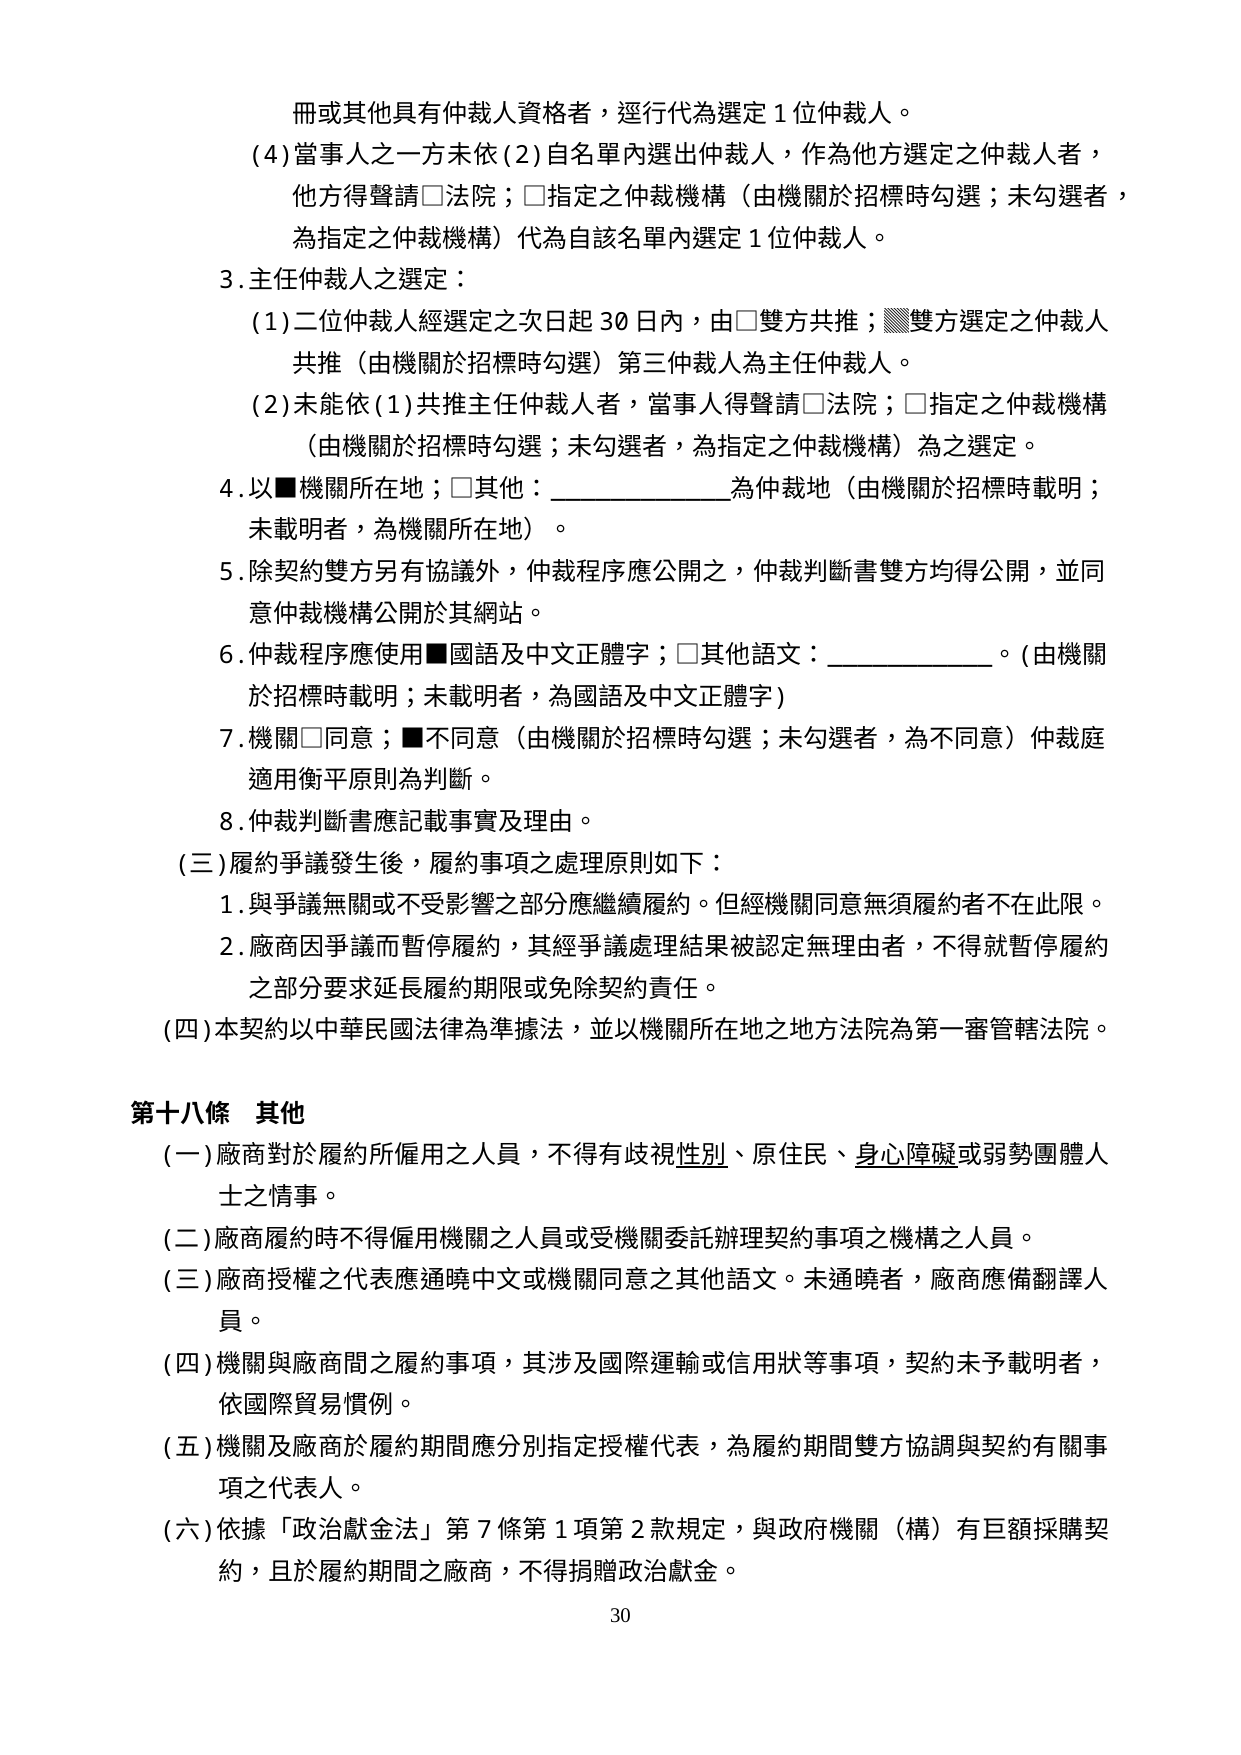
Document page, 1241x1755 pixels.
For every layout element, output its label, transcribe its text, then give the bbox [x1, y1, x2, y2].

text 冊或其他具有仲裁人資格者，逕行代為選定1位仲裁人。 [248, 89, 1110, 130]
text (六)依據「政治獻金法」第7條第1項第2款規定，與政府機關（構）有巨額採購契約，且於履約期間之廠商，不得捐贈政治獻金。 [159, 1505, 1110, 1589]
text (四)本契約以中華民國法律為準據法，並以機關所在地之地方法院為第一審管轄法院。 [159, 1005, 1110, 1047]
text 2.廠商因爭議而暫停履約，其經爭議處理結果被認定無理由者，不得就暫停履約之部分要求延長履約期限或免除契約責任。 [218, 922, 1110, 1005]
text 5.除契約雙方另有協議外，仲裁程序應公開之，仲裁判斷書雙方均得公開，並同意仲裁機構公開於其網站。 [218, 547, 1108, 630]
text 1.與爭議無關或不受影響之部分應繼續履約。但經機關同意無須履約者不在此限。 [218, 880, 1110, 922]
text 8.仲裁判斷書應記載事實及理由。 [218, 797, 1108, 839]
text 6.仲裁程序應使用■國語及中文正體字；□其他語文：___________。(由機關於招標時載明；未載明者，為國語及中文正體字) [218, 630, 1108, 714]
text (二)廠商履約時不得僱用機關之人員或受機關委託辦理契約事項之機構之人員。 [159, 1214, 1110, 1255]
text (五)機關及廠商於履約期間應分別指定授權代表，為履約期間雙方協調與契約有關事項之代表人。 [159, 1422, 1110, 1505]
text 4.以■機關所在地；□其他：____________為仲裁地（由機關於招標時載明；未載明者，為機關所在地）。 [218, 464, 1108, 547]
text (2)未能依(1)共推主任仲裁人者，當事人得聲請□法院；□指定之仲裁機構（由機關於招標時勾選；未勾選者，為指定之仲裁機構）為之選定。 [248, 380, 1110, 464]
text (四)機關與廠商間之履約事項，其涉及國際運輸或信用狀等事項，契約未予載明者，依國際貿易慣例。 [159, 1339, 1110, 1422]
text (4)當事人之一方未依(2)自名單內選出仲裁人，作為他方選定之仲裁人者，他方得聲請□法院；□指定之仲裁機構（由機關於招標時勾選；未勾選者，為指定之仲裁機構）代為自該名單內選定1位仲裁人。 [248, 130, 1110, 255]
text 3.主任仲裁人之選定： [218, 255, 1108, 297]
text 第十八條 其他 [130, 1089, 1110, 1130]
text (一)廠商對於履約所僱用之人員，不得有歧視性別、原住民、身心障礙或弱勢團體人士之情事。 [159, 1130, 1110, 1214]
text 7.機關□同意；■不同意（由機關於招標時勾選；未勾選者，為不同意）仲裁庭適用衡平原則為判斷。 [218, 714, 1108, 797]
text (三)履約爭議發生後，履約事項之處理原則如下： [159, 839, 1110, 880]
text (1)二位仲裁人經選定之次日起30日內，由□雙方共推；▓雙方選定之仲裁人共推（由機關於招標時勾選）第三仲裁人為主任仲裁人。 [248, 297, 1110, 380]
text (三)廠商授權之代表應通曉中文或機關同意之其他語文。未通曉者，廠商應備翻譯人員。 [159, 1255, 1110, 1339]
